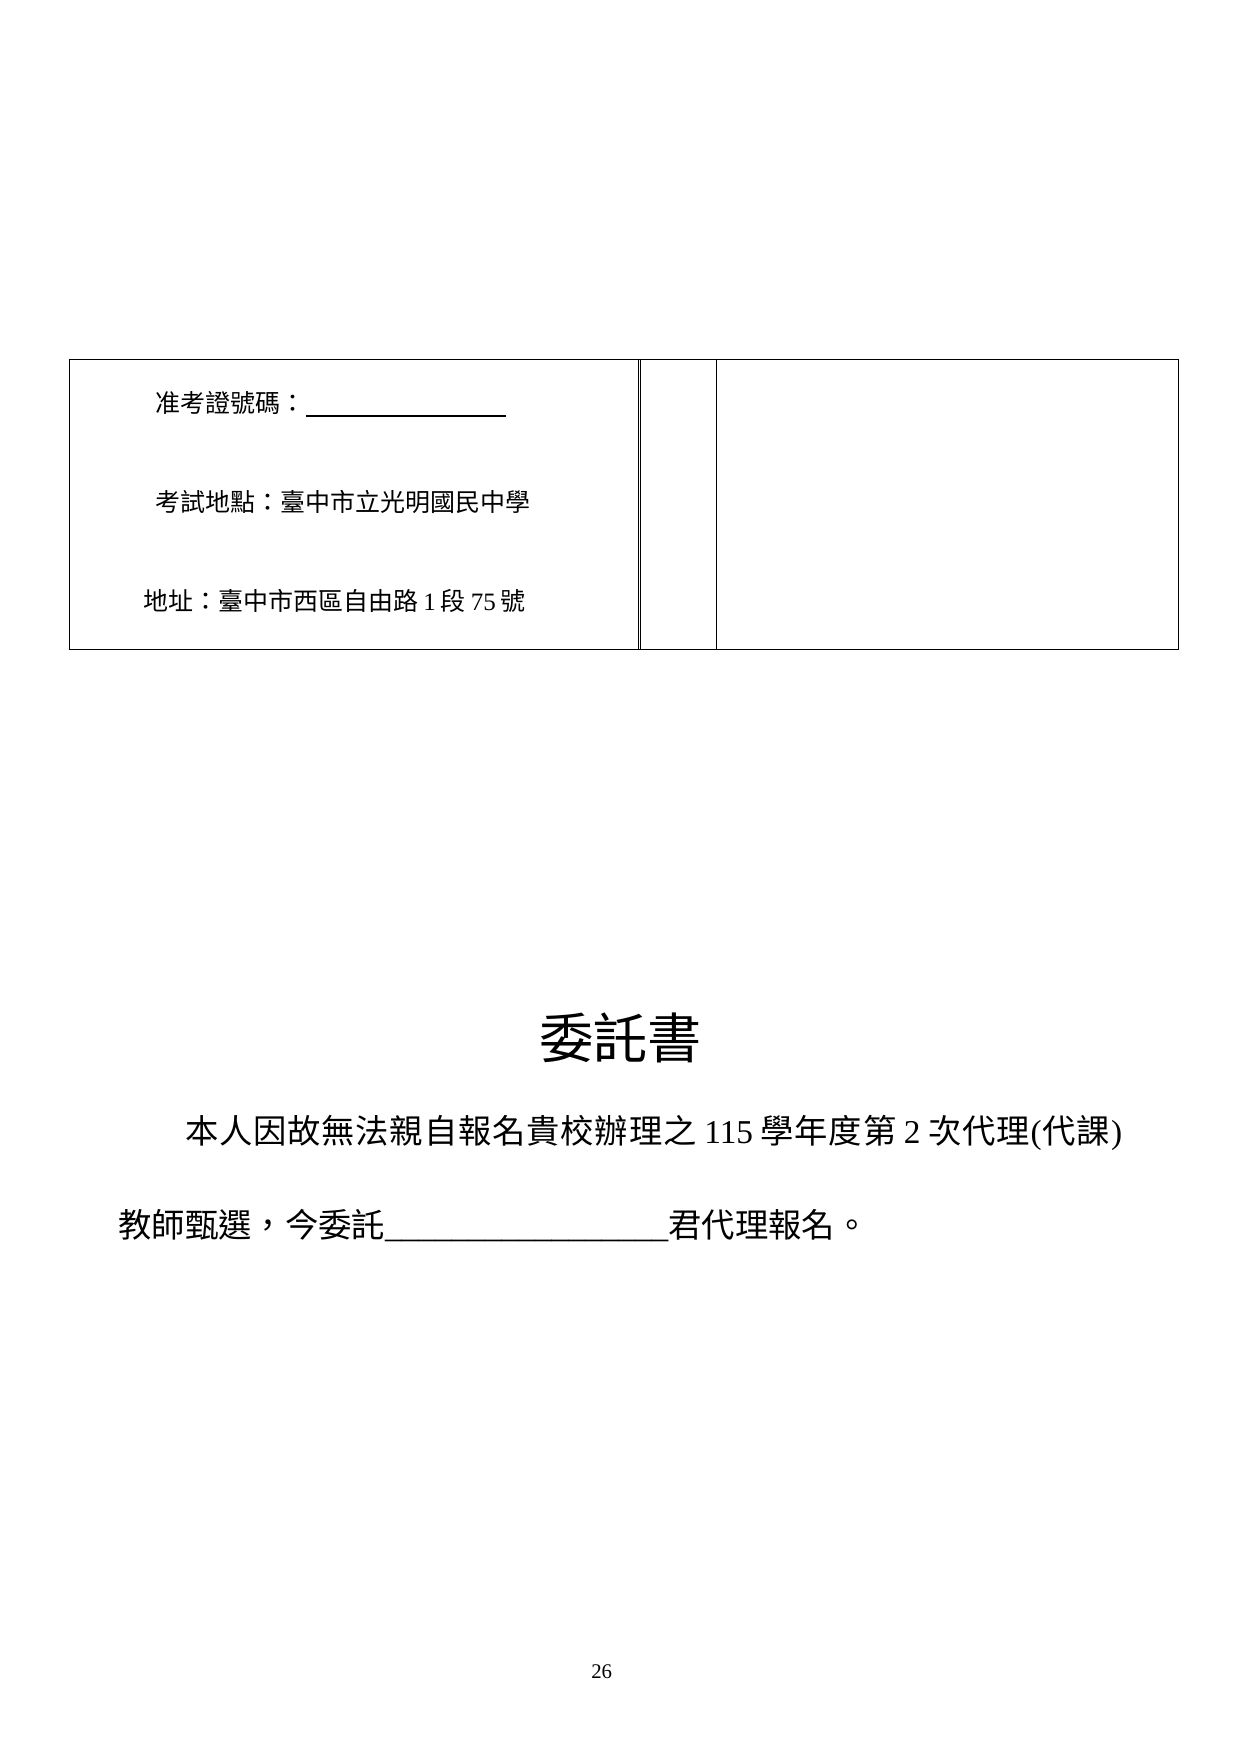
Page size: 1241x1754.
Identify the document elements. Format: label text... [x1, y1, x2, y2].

text 本人因故無法親自報名貴校辦理之115學年度第2次代理(代課)教師甄選，今委託_________________君代理報名。 [118, 1087, 1122, 1244]
table_cell [717, 360, 1178, 649]
table_cell 准考證號碼： 考試地點：臺中市立光明國民中學 地址：臺中市西區自由路1段75號 [70, 360, 638, 649]
text 委託書 [118, 962, 1122, 1087]
table_cell [1179, 359, 1187, 649]
table_cell [641, 360, 716, 649]
